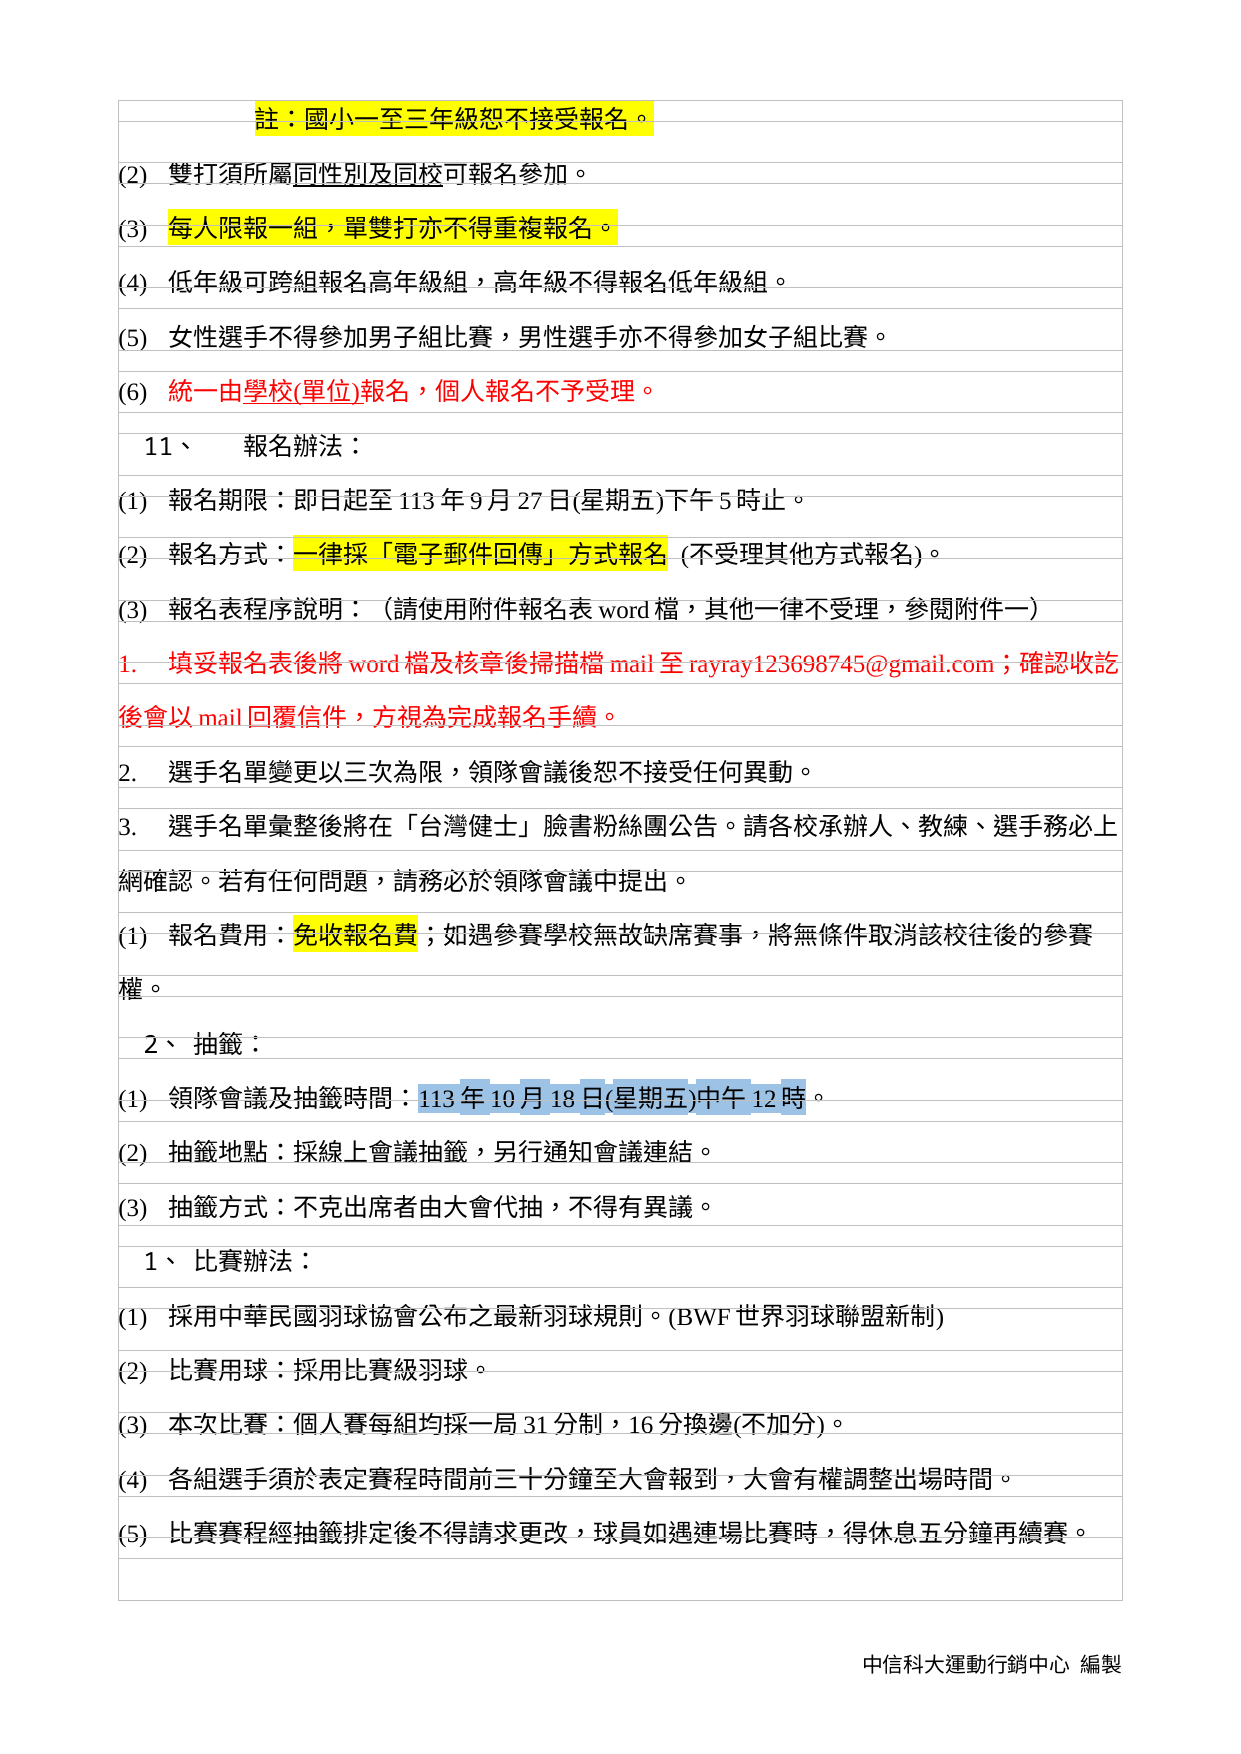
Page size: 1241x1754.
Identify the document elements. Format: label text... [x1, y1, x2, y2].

list 本次比賽：個人賽每組均採一局31分制，16分換邊(不加分)。 [601, 1413, 668, 1433]
list 採用中華民國羽球協會公布之最新羽球規則。(BWF世界羽球聯盟新制) [119, 1309, 1122, 1332]
list 抽籤： [143, 1038, 1097, 1058]
list 本次比賽：個人賽每組均採一局31分制，16分換邊(不加分)。 [449, 1413, 497, 1433]
list 雙打須所屬同性別及同校可報名參加。 [200, 163, 251, 183]
list 雙打須所屬同性別及同校可報名參加。 [119, 163, 198, 183]
list 雙打須所屬同性別及同校可報名參加。 [273, 163, 295, 183]
list 報名費用：免收報名費；如遇參賽學校無故缺席賽事，將無條件取消該校往後的參賽權。 [119, 976, 1097, 996]
list 報名表程序說明：（請使用附件報名表word檔，其他一律不受理，參閱附件一） [119, 601, 1097, 621]
list 本次比賽：個人賽每組均採一局31分制，16分換邊(不加分)。 [234, 1413, 298, 1433]
list 報名費用：免收報名費；如遇參賽學校無故缺席賽事，將無條件取消該校往後的參賽權。 [119, 915, 1097, 933]
list 報名方式：一律採「電子郵件回傳」方式報名 (不受理其他方式報名)。 [119, 559, 1097, 571]
list 網確認。若有任何問題，請務必於領隊會議中提出。 [119, 872, 1122, 897]
list 雙打須所屬同性別及同校可報名參加。 [550, 163, 1097, 183]
list 填妥報名表後將word檔及核章後掃描檔mail至rayray123698745@gmail.com；確認收訖後會以mail回覆信件，方視為完成報名手續。 [119, 643, 1122, 662]
list 各組選手須於表定賽程時間前三十分鐘至大會報到，大會有權調整出場時間。 [119, 1459, 1122, 1475]
list 比賽辦法： [143, 1247, 1097, 1278]
list 領隊會議及抽籤時間：113年10月18日(星期五)中午12時。 [119, 1078, 1122, 1100]
list 報名辦法： [143, 434, 1097, 462]
list 本次比賽：個人賽每組均採一局31分制，16分換邊(不加分)。 [119, 1413, 179, 1433]
list 雙打須所屬同性別及同校可報名參加。 [119, 154, 1097, 162]
list 每人限報一組，單雙打亦不得重複報名。 [119, 208, 1097, 225]
list 本次比賽：個人賽每組均採一局31分制，16分換邊(不加分)。 [119, 1434, 1122, 1441]
list [119, 1296, 1122, 1308]
list 報名期限：即日起至113年9月27日(星期五)下午5時止。 [119, 497, 1097, 517]
list 選手名單彙整後將在「台灣健士」臉書粉絲團公告。請各校承辦人、教練、選手務必上 [119, 809, 1122, 850]
list 雙打須所屬同性別及同校可報名參加。 [119, 184, 1097, 190]
text 註：國小一至三年級恕不接受報名。 [254, 101, 1097, 121]
list 本次比賽：個人賽每組均採一局31分制，16分換邊(不加分)。 [331, 1413, 405, 1433]
list 選手名單變更以三次為限，領隊會議後恕不接受任何異動。 [119, 752, 1122, 787]
list 雙打須所屬同性別及同校可報名參加。 [483, 163, 503, 183]
list 填妥報名表後將word檔及核章後掃描檔mail至rayray123698745@gmail.com；確認收訖後會以mail回覆信件，方視為完成報名手續。 [119, 684, 1122, 725]
list 雙打須所屬同性別及同校可報名參加。 [504, 163, 548, 183]
list 統一由學校(單位)報名，個人報名不予受理。 [119, 372, 1097, 408]
list 本次比賽：個人賽每組均採一局31分制，16分換邊(不加分)。 [119, 1405, 1122, 1412]
list 低年級可跨組報名高年級組，高年級不得報名低年級組。 [119, 288, 1097, 299]
list 報名費用：免收報名費；如遇參賽學校無故缺席賽事，將無條件取消該校往後的參賽權。 [119, 997, 1097, 1006]
list 每人限報一組，單雙打亦不得重複報名。 [119, 226, 1097, 245]
list 填妥報名表後將word檔及核章後掃描檔mail至rayray123698745@gmail.com；確認收訖後會以mail回覆信件，方視為完成報名手續。 [119, 726, 1122, 734]
list 本次比賽：個人賽每組均採一局31分制，16分換邊(不加分)。 [718, 1413, 771, 1433]
list 報名費用：免收報名費；如遇參賽學校無故缺席賽事，將無條件取消該校往後的參賽權。 [119, 934, 1097, 975]
list 比賽賽程經抽籤排定後不得請求更改，球員如遇連場比賽時，得休息五分鐘再續賽。 [119, 1538, 1122, 1550]
list 報名期限：即日起至113年9月27日(星期五)下午5時止。 [119, 480, 1097, 496]
list 各組選手須於表定賽程時間前三十分鐘至大會報到，大會有權調整出場時間。 [119, 1476, 1122, 1495]
list [119, 1163, 1122, 1169]
list 填妥報名表後將word檔及核章後掃描檔mail至rayray123698745@gmail.com；確認收訖後會以mail回覆信件，方視為完成報名手續。 [119, 663, 1122, 683]
list 領隊會議及抽籤時間：113年10月18日(星期五)中午12時。 [119, 1101, 1122, 1115]
list 比賽賽程經抽籤排定後不得請求更改，球員如遇連場比賽時，得休息五分鐘再續賽。 [119, 1513, 1122, 1537]
list [143, 1242, 1097, 1246]
list [143, 426, 1097, 433]
list 低年級可跨組報名高年級組，高年級不得報名低年級組。 [119, 263, 1097, 287]
list [119, 589, 1097, 600]
list 抽籤方式：不克出席者由大會代抽，不得有異議。 [119, 1187, 1122, 1223]
list 比賽用球：採用比賽級羽球。 [119, 1372, 1122, 1387]
list 女性選手不得參加男子組比賽，男性選手亦不得參加女子組比賽。 [119, 317, 1097, 350]
list 本次比賽：個人賽每組均採一局31分制，16分換邊(不加分)。 [499, 1413, 563, 1433]
list [143, 1024, 1097, 1037]
list 報名方式：一律採「電子郵件回傳」方式報名 (不受理其他方式報名)。 [119, 538, 1097, 558]
list 雙打須所屬同性別及同校可報名參加。 [425, 163, 477, 183]
list 比賽用球：採用比賽級羽球。 [119, 1351, 1122, 1371]
list 本次比賽：個人賽每組均採一局31分制，16分換邊(不加分)。 [181, 1413, 221, 1433]
text 註：國小一至三年級恕不接受報名。 [254, 122, 1097, 136]
list 抽籤地點：採線上會議抽籤，另行通知會議連結。 [119, 1133, 1122, 1162]
list [119, 851, 1122, 871]
list 本次比賽：個人賽每組均採一局31分制，16分換邊(不加分)。 [808, 1413, 1122, 1433]
